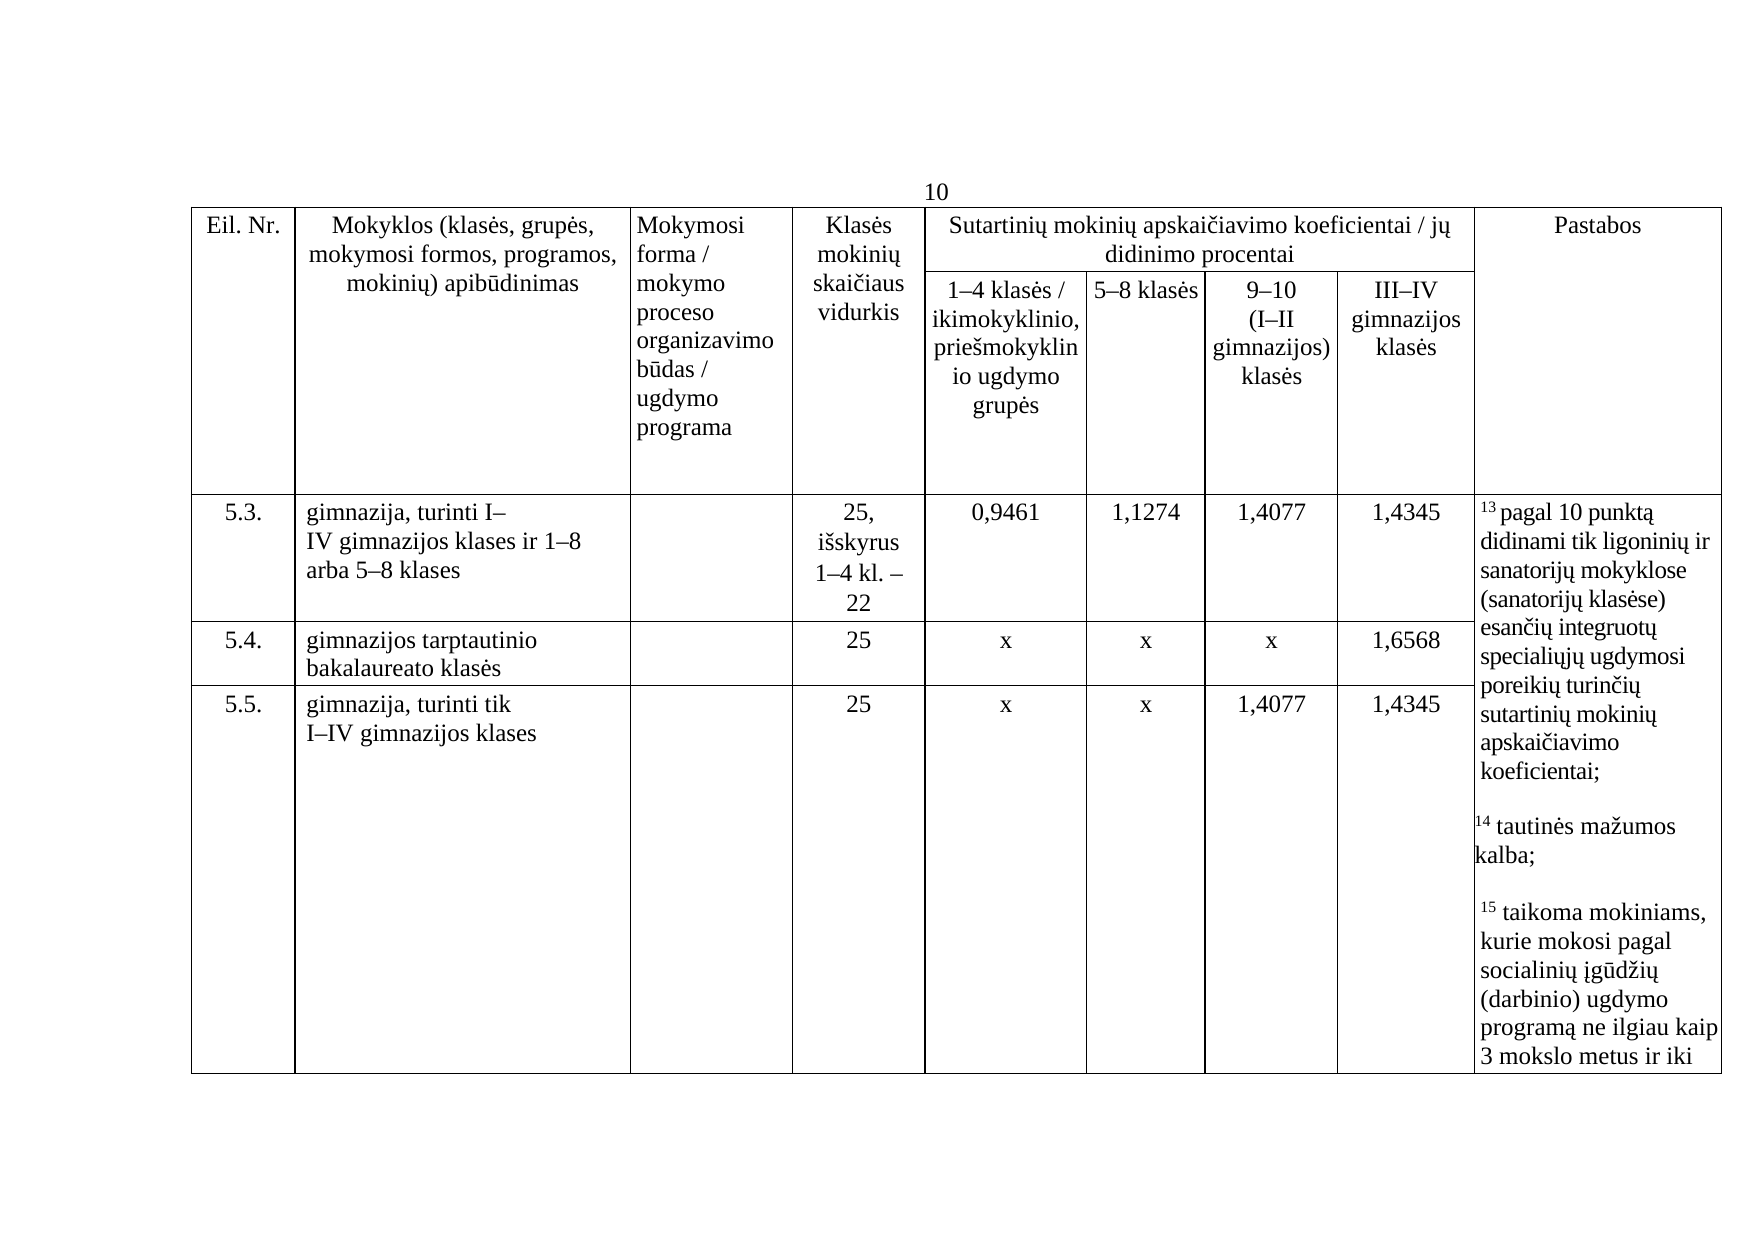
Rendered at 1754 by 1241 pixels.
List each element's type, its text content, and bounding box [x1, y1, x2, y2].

table_cell 1,4345 [1338, 686, 1474, 1073]
table_cell 5.3. [192, 495, 294, 621]
table_cell x [926, 622, 1086, 685]
table_cell gimnazija, turinti I–IV gimnazijos klases ir 1–8 arba 5–8 klases [296, 495, 630, 621]
table_cell 1–4 klasės / ikimokyklinio, priešmokyklinio ugdymo grupės [926, 272, 1086, 493]
table_cell 5.4. [192, 622, 294, 685]
table_cell III–IV gimnazijos klasės [1338, 272, 1474, 493]
table_cell [631, 622, 792, 685]
table_cell 1,6568 [1338, 622, 1474, 685]
table_cell 13 pagal 10 punktą didinami tik ligoninių ir sanatorijų mokyklose (sanatorijų klasėse) esančių integruotų specialiųjų ugdymosi poreikių turinčių sutartinių mokinių apskaičiavimo koeficientai; 14 tautinės mažumos kalba; 15 taikoma mokiniams, kurie mokosi pagal socialinių įgūdžių (darbinio) ugdymo programą ne ilgiau kaip 3 mokslo metus ir iki [1475, 495, 1721, 1073]
table_cell [631, 686, 792, 1073]
table_cell 25 [793, 622, 924, 685]
table_header Klasės mokinių skaičiaus vidurkis [793, 208, 924, 493]
table_cell gimnazija, turinti tik I–IV gimnazijos klases [296, 686, 630, 1073]
table_header Sutartinių mokinių apskaičiavimo koeficientai / jų didinimo procentai [926, 208, 1474, 271]
table_header Eil. Nr. [192, 208, 294, 493]
table_cell 1,1274 [1087, 495, 1204, 621]
table_cell x [1087, 686, 1204, 1073]
table_cell [631, 495, 792, 621]
table_cell 25 [793, 686, 924, 1073]
table_cell 9–10 (I–II gimnazijos) klasės [1206, 272, 1337, 493]
table_cell 5.5. [192, 686, 294, 1073]
table_cell x [926, 686, 1086, 1073]
table_header Mokyklos (klasės, grupės, mokymosi formos, programos, mokinių) apibūdinimas [296, 208, 630, 493]
table_cell 0,9461 [926, 495, 1086, 621]
table_cell 1,4077 [1206, 495, 1337, 621]
table_cell x [1206, 622, 1337, 685]
table_header Mokymosi forma / mokymo proceso organizavimo būdas / ugdymo programa [631, 208, 792, 493]
table_cell 1,4345 [1338, 495, 1474, 621]
table_cell gimnazijos tarptautinio bakalaureato klasės [296, 622, 630, 685]
table_cell 1,4077 [1206, 686, 1337, 1073]
table_cell x [1087, 622, 1204, 685]
table_cell 5–8 klasės [1087, 272, 1204, 493]
table_header Pastabos [1475, 208, 1721, 493]
table_cell 25, išskyrus 1–4 kl. –22 [793, 495, 924, 621]
